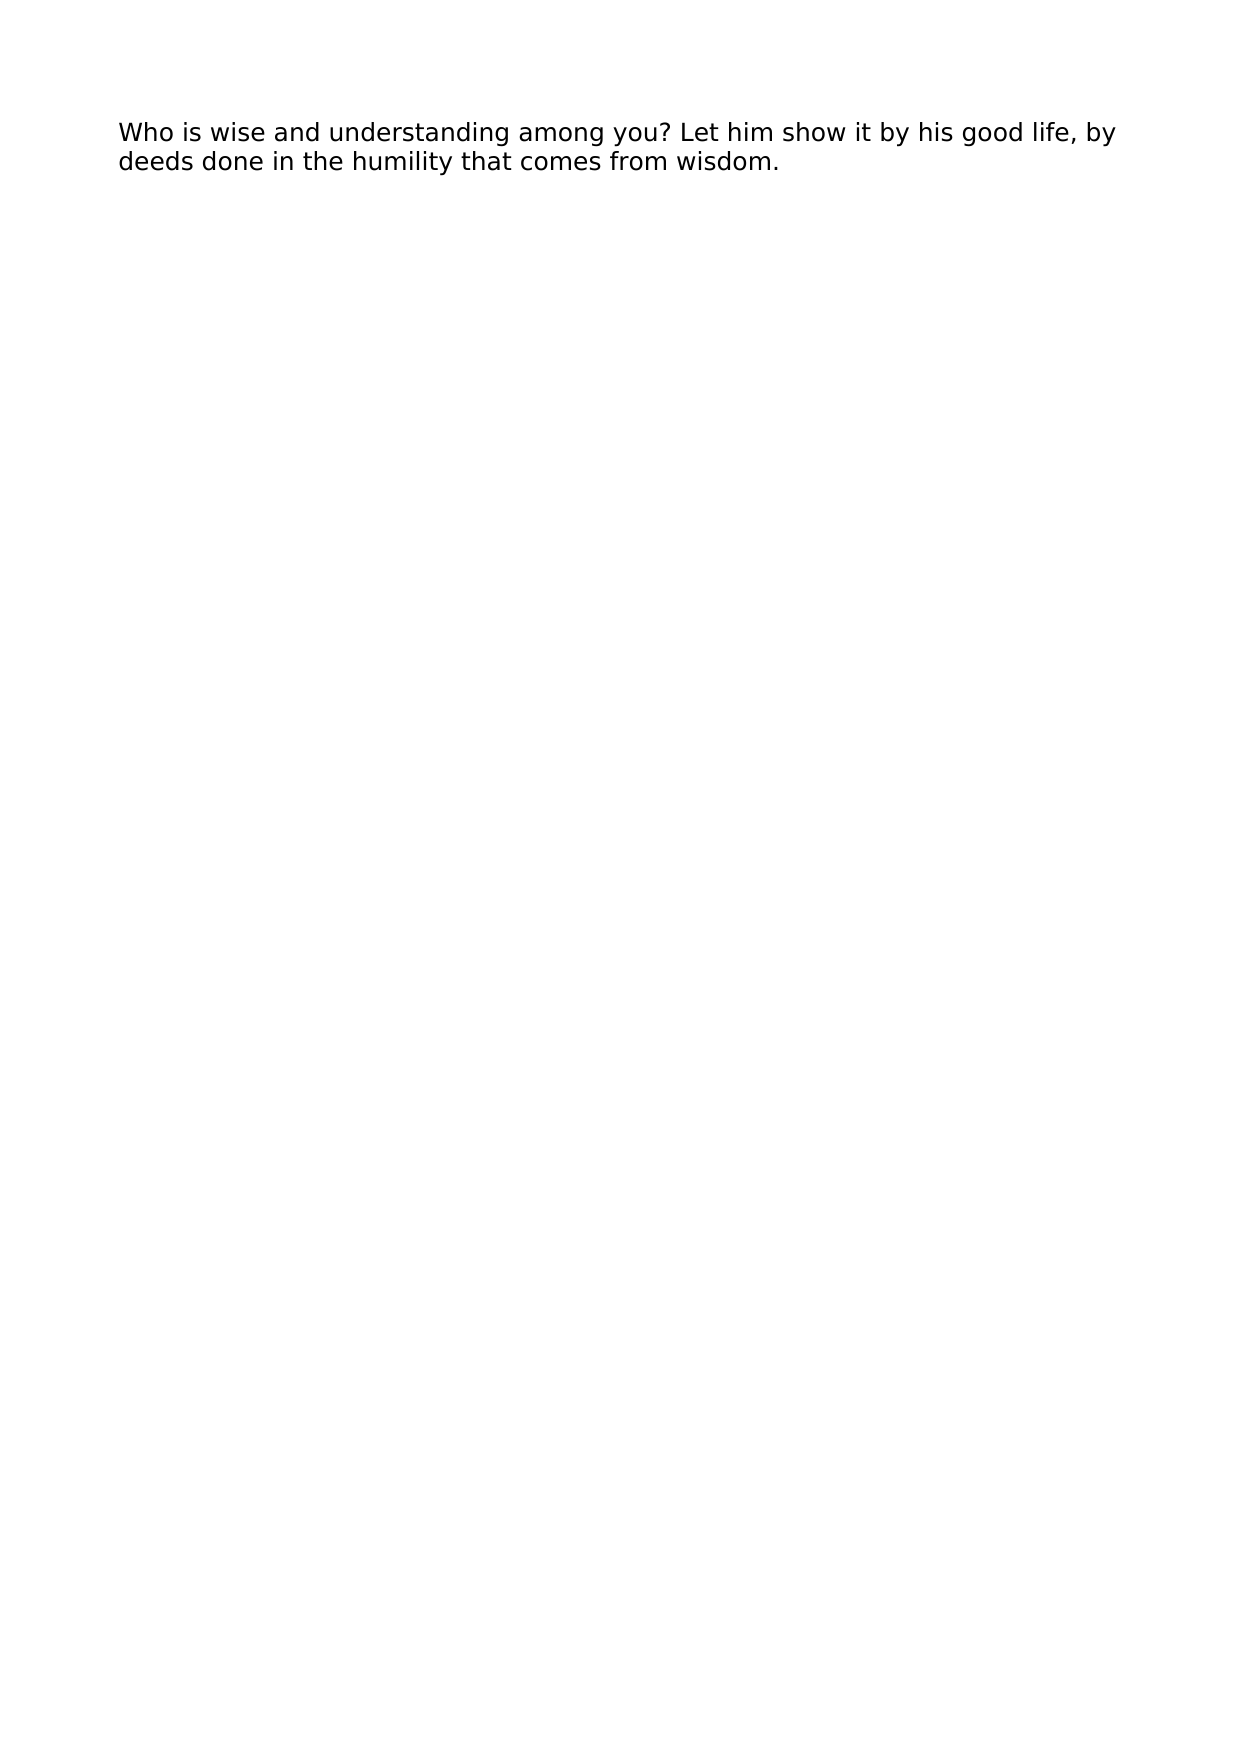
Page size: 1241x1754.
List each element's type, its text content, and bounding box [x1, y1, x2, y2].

text Who is wise and understanding among you? Let him show it by his good life, by deeds done in the humility that comes from wisdom. [118, 118, 1122, 176]
